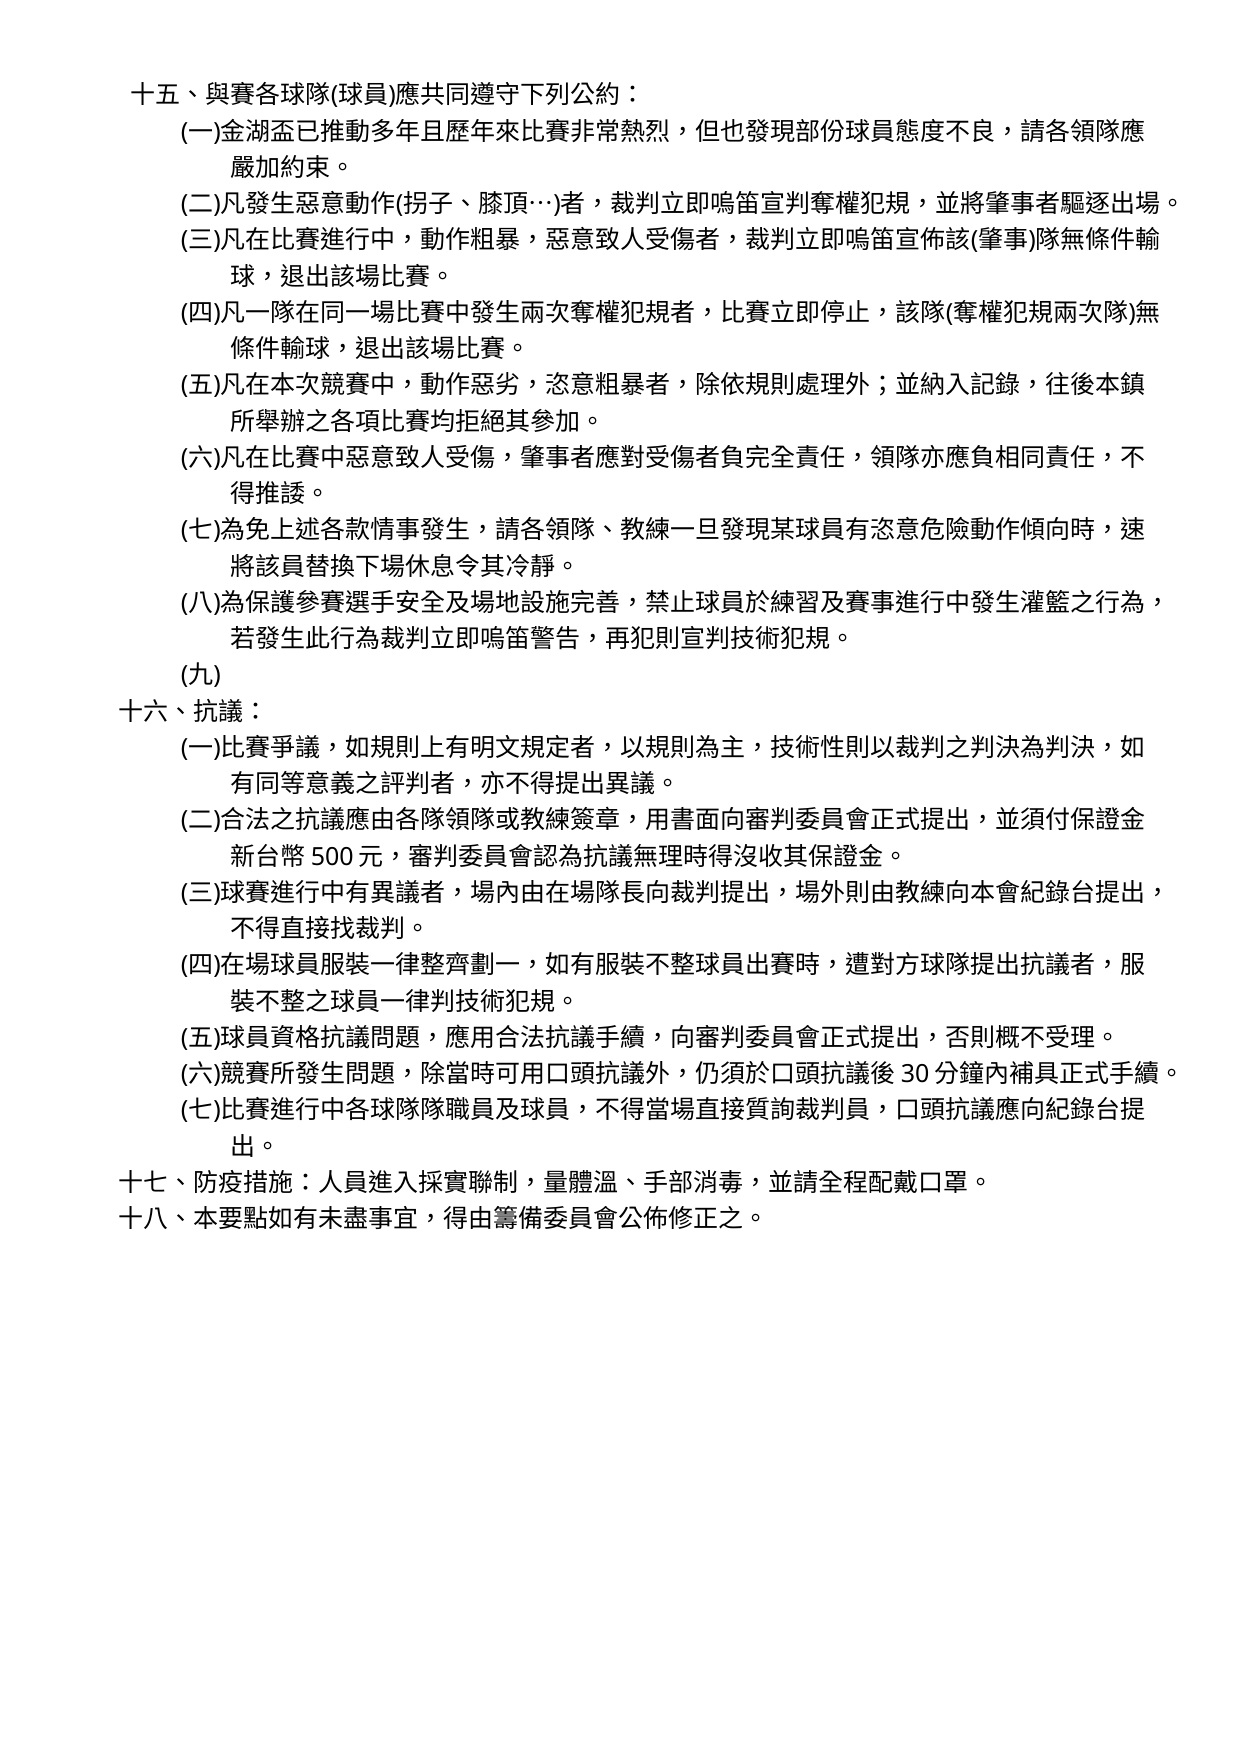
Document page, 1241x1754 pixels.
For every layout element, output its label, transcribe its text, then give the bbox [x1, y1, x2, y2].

text (八)為保護參賽選手安全及場地設施完善，禁止球員於練習及賽事進行中發生灌籃之行為，若發生此行為裁判立即嗚笛警告，再犯則宣判技術犯規。 [181, 582, 1165, 655]
text (九) [181, 655, 1165, 691]
text (二)合法之抗議應由各隊領隊或教練簽章，用書面向審判委員會正式提出，並須付保證金新台幣500元，審判委員會認為抗議無理時得沒收其保證金。 [181, 800, 1165, 872]
text 十六、抗議： [118, 691, 1165, 727]
text (五)凡在本次競賽中，動作惡劣，恣意粗暴者，除依規則處理外；並納入記錄，往後本鎮所舉辦之各項比賽均拒絕其參加。 [181, 365, 1165, 437]
text (三)球賽進行中有異議者，場內由在場隊長向裁判提出，場外則由教練向本會紀錄台提出，不得直接找裁判。 [181, 872, 1165, 945]
text 十八、本要點如有未盡事宜，得由籌備委員會公佈修正之。 [118, 1199, 1165, 1235]
text (三)凡在比賽進行中，動作粗暴，惡意致人受傷者，裁判立即嗚笛宣佈該(肇事)隊無條件輸球，退出該場比賽。 [181, 220, 1165, 292]
text 十五、與賽各球隊(球員)應共同遵守下列公約： [131, 75, 1165, 111]
text (七)比賽進行中各球隊隊職員及球員，不得當場直接質詢裁判員，口頭抗議應向紀錄台提出。 [181, 1090, 1165, 1162]
text (四)凡一隊在同一場比賽中發生兩次奪權犯規者，比賽立即停止，該隊(奪權犯規兩次隊)無條件輸球，退出該場比賽。 [181, 292, 1165, 365]
text 十七、防疫措施：人員進入採實聯制，量體溫、手部消毒，並請全程配戴口罩。 [118, 1162, 1165, 1199]
text (六)凡在比賽中惡意致人受傷，肇事者應對受傷者負完全責任，領隊亦應負相同責任，不得推諉。 [181, 437, 1165, 510]
text (一)比賽爭議，如規則上有明文規定者，以規則為主，技術性則以裁判之判決為判決，如有同等意義之評判者，亦不得提出異議。 [181, 727, 1165, 800]
text (二)凡發生惡意動作(拐子、膝頂…)者，裁判立即嗚笛宣判奪權犯規，並將肇事者驅逐出場。 [181, 184, 1165, 220]
text (四)在場球員服裝一律整齊劃一，如有服裝不整球員出賽時，遭對方球隊提出抗議者，服裝不整之球員一律判技術犯規。 [181, 945, 1165, 1017]
text (一)金湖盃已推動多年且歷年來比賽非常熱烈，但也發現部份球員態度不良，請各領隊應嚴加約束。 [181, 111, 1165, 184]
text (六)競賽所發生問題，除當時可用口頭抗議外，仍須於口頭抗議後30分鐘內補具正式手續。 [181, 1054, 1165, 1090]
text (七)為免上述各款情事發生，請各領隊、教練一旦發現某球員有恣意危險動作傾向時，速將該員替換下場休息令其冷靜。 [181, 510, 1165, 582]
text (五)球員資格抗議問題，應用合法抗議手續，向審判委員會正式提出，否則概不受理。 [181, 1017, 1165, 1054]
